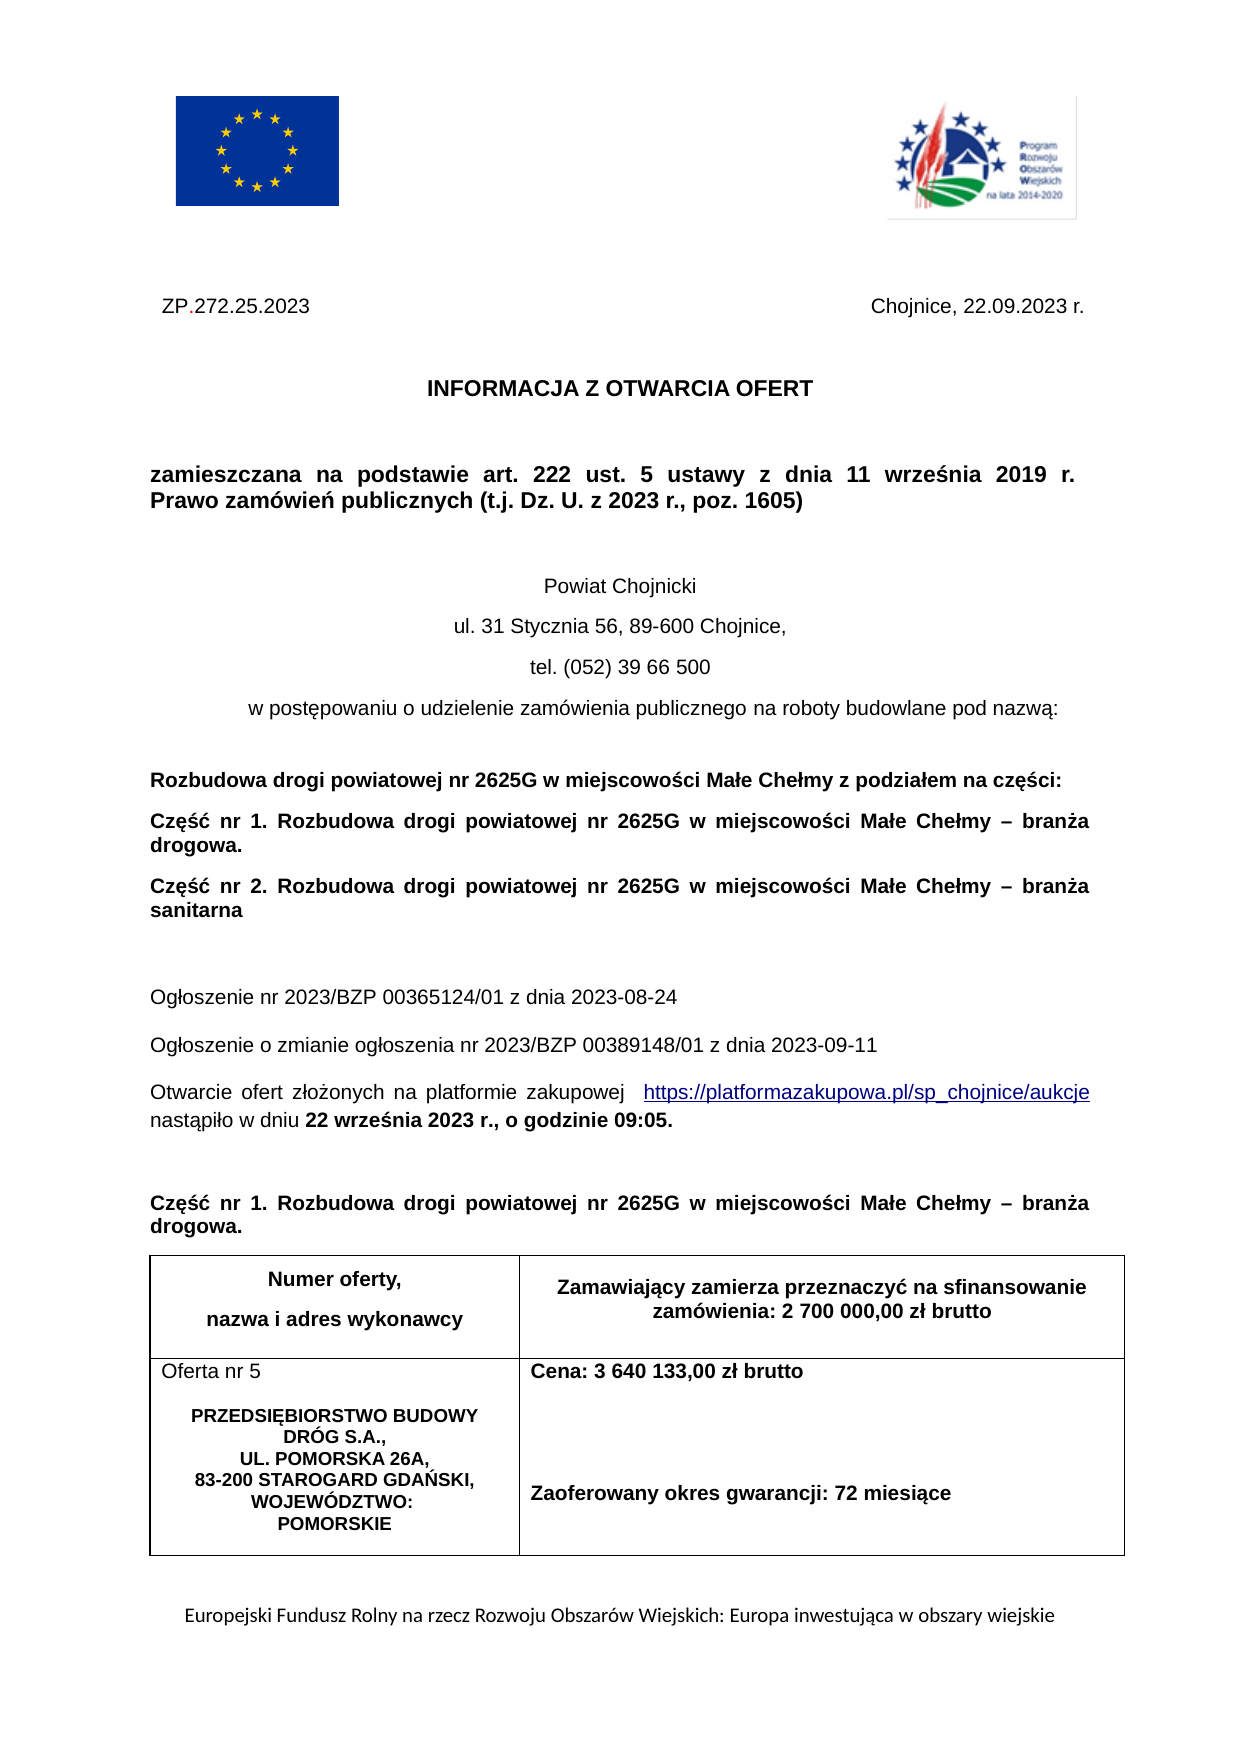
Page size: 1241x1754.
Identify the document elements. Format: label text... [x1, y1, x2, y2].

text Rozbudowa drogi powiatowej nr 2625G w miejscowości Małe Chełmy z podziałem na części: [150, 768, 1090, 792]
text Ogłoszenie o zmianie ogłoszenia nr 2023/BZP 00389148/01 z dnia 2023-09-11 [150, 1030, 1090, 1058]
text INFORMACJA Z OTWARCIA OFERT [150, 375, 1090, 401]
text ZP.272.25.2023 Chojnice, 22.09.2023 r. [150, 294, 1090, 318]
text ul. 31 Stycznia 56, 89-600 Chojnice, [150, 614, 1090, 638]
text Powiat Chojnicki [150, 573, 1090, 597]
text zamieszczana na podstawie art. 222 ust. 5 ustawy z dnia 11 września 2019 r. Prawo zamówień publicznych (t.j. Dz. U. z 2023 r., poz. 1605) [150, 461, 1090, 514]
text tel. (052) 39 66 500 [150, 655, 1090, 679]
table_cell Cena: 3 640 133,00 zł brutto Zaoferowany okres gwarancji: 72 miesiące [520, 1359, 1124, 1555]
table_header Zamawiający zamierza przeznaczyć na sfinansowanie zamówienia: 2 700 000,00 zł brutto [520, 1256, 1124, 1358]
text w postępowaniu o udzielenie zamówienia publicznego na roboty budowlane pod nazwą: [150, 695, 1090, 719]
text Część nr 1. Rozbudowa drogi powiatowej nr 2625G w miejscowości Małe Chełmy – branża drogowa. [150, 1190, 1090, 1238]
text Ogłoszenie nr 2023/BZP 00365124/01 z dnia 2023-08-24 [150, 982, 1090, 1010]
text Część nr 1. Rozbudowa drogi powiatowej nr 2625G w miejscowości Małe Chełmy – branża drogowa. [150, 809, 1090, 857]
table_cell Oferta nr 5 PRZEDSIĘBIORSTWO BUDOWY DRÓG S.A., UL. POMORSKA 26A, 83-200 STAROGARD GDAŃSKI, WOJEWÓDZTWO: POMORSKIE [151, 1359, 519, 1555]
table_header Numer oferty, nazwa i adres wykonawcy [151, 1256, 519, 1358]
text Otwarcie ofert złożonych na platformie zakupowej https://platformazakupowa.pl/sp_chojnice/aukcje nastąpiło w dniu 22 września 2023 r., o godzinie 09:05. [150, 1078, 1090, 1133]
text Część nr 2. Rozbudowa drogi powiatowej nr 2625G w miejscowości Małe Chełmy – branża sanitarna [150, 873, 1090, 921]
